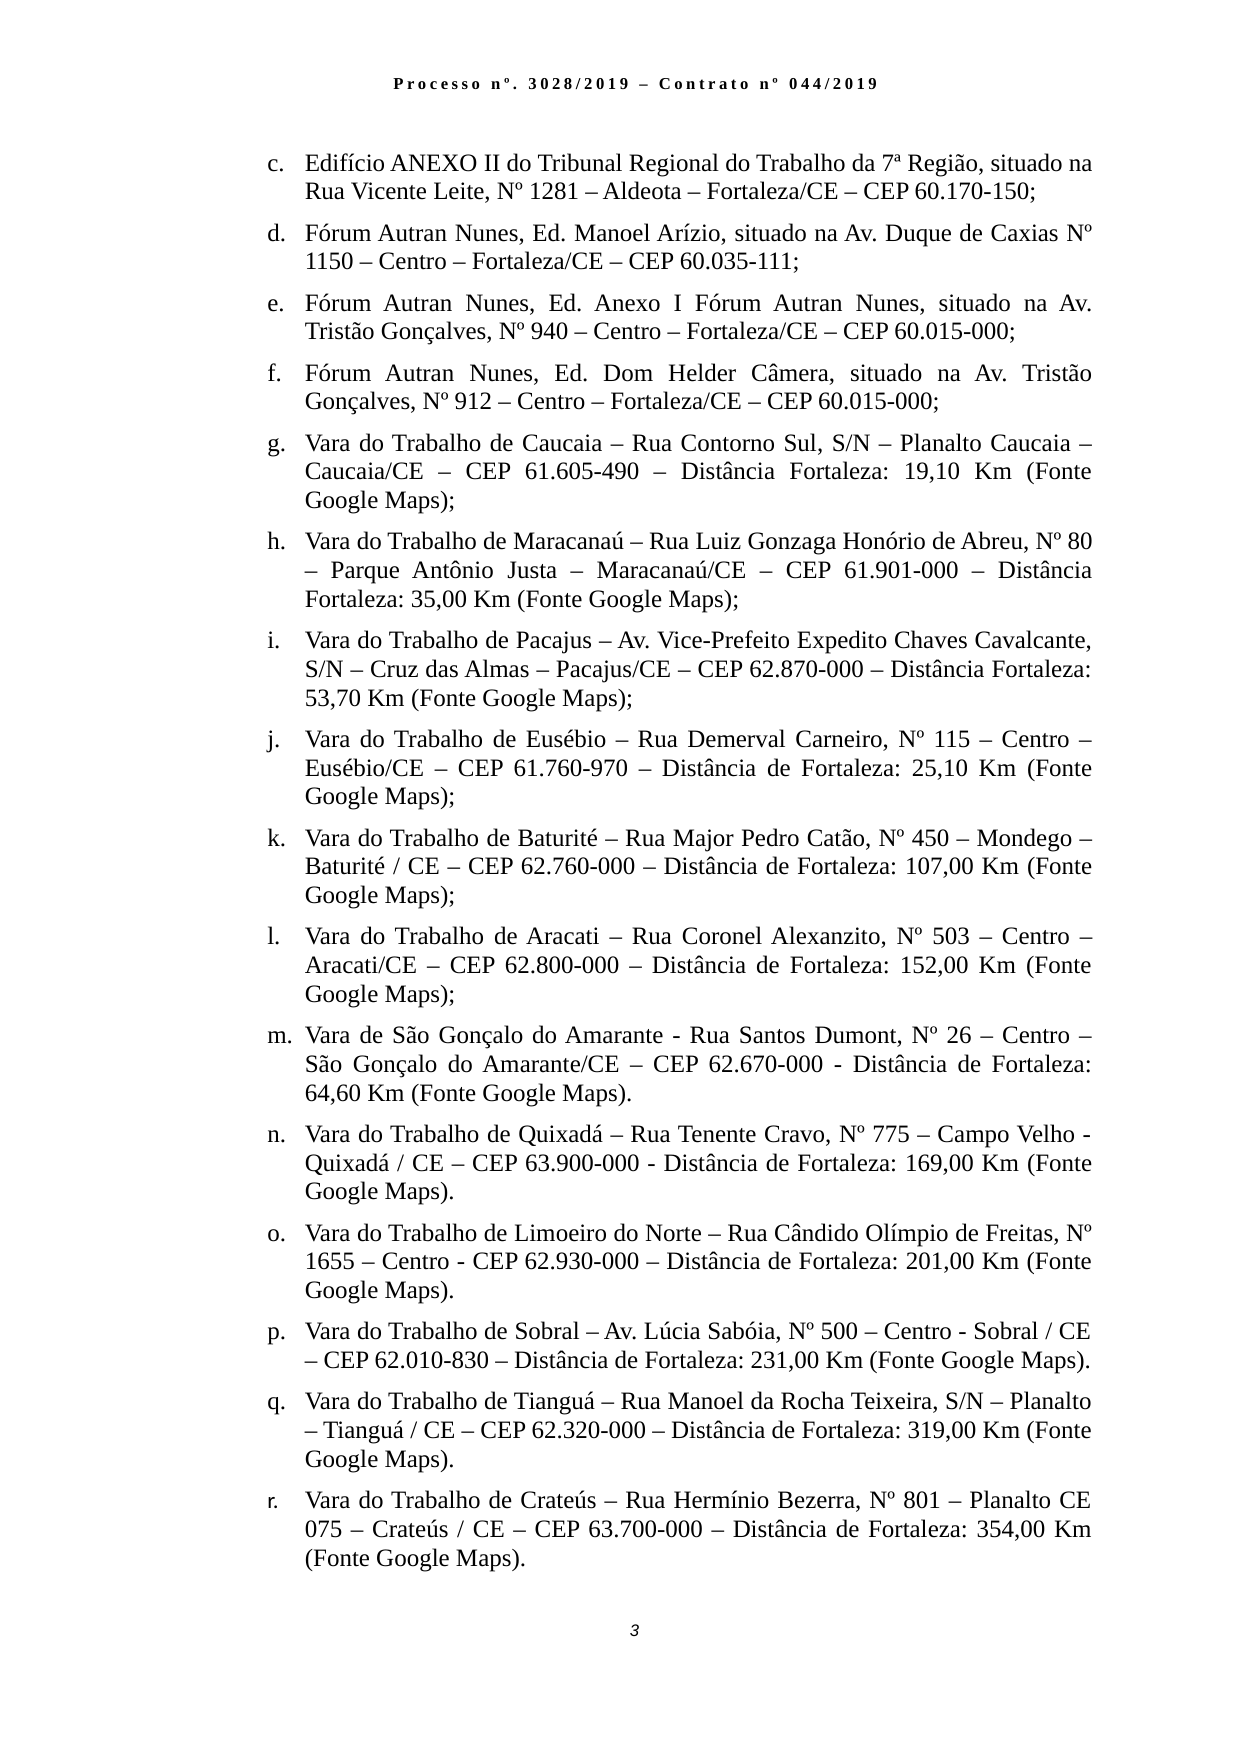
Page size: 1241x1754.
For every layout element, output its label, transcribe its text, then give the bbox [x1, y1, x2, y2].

list Fórum Autran Nunes, Ed. Anexo I Fórum Autran Nunes, situado na Av. Tristão Gonçalves, Nº 940 – Centro – Fortaleza/CE – CEP 60.015-000; [267, 288, 1093, 345]
list Vara do Trabalho de Eusébio – Rua Demerval Carneiro, Nº 115 – Centro – Eusébio/CE – CEP 61.760-970 – Distância de Fortaleza: 25,10 Km (Fonte Google Maps); [267, 724, 1093, 810]
list Vara do Trabalho de Baturité – Rua Major Pedro Catão, Nº 450 – Mondego – Baturité / CE – CEP 62.760-000 – Distância de Fortaleza: 107,00 Km (Fonte Google Maps); [267, 823, 1093, 909]
list Vara do Trabalho de Tianguá – Rua Manoel da Rocha Teixeira, S/N – Planalto – Tianguá / CE – CEP 62.320-000 – Distância de Fortaleza: 319,00 Km (Fonte Google Maps). [267, 1386, 1093, 1473]
list Vara do Trabalho de Quixadá – Rua Tenente Cravo, Nº 775 – Campo Velho - Quixadá / CE – CEP 63.900-000 - Distância de Fortaleza: 169,00 Km (Fonte Google Maps). [267, 1119, 1093, 1205]
list Edifício ANEXO II do Tribunal Regional do Trabalho da 7ª Região, situado na Rua Vicente Leite, Nº 1281 – Aldeota – Fortaleza/CE – CEP 60.170-150; [267, 148, 1093, 205]
list Vara do Trabalho de Limoeiro do Norte – Rua Cândido Olímpio de Freitas, Nº 1655 – Centro - CEP 62.930-000 – Distância de Fortaleza: 201,00 Km (Fonte Google Maps). [267, 1218, 1093, 1304]
list Vara de São Gonçalo do Amarante - Rua Santos Dumont, Nº 26 – Centro – São Gonçalo do Amarante/CE – CEP 62.670-000 - Distância de Fortaleza: 64,60 Km (Fonte Google Maps). [267, 1020, 1093, 1106]
list Fórum Autran Nunes, Ed. Manoel Arízio, situado na Av. Duque de Caxias Nº 1150 – Centro – Fortaleza/CE – CEP 60.035-111; [267, 218, 1093, 275]
list Vara do Trabalho de Caucaia – Rua Contorno Sul, S/N – Planalto Caucaia – Caucaia/CE – CEP 61.605-490 – Distância Fortaleza: 19,10 Km (Fonte Google Maps); [267, 428, 1093, 514]
list Vara do Trabalho de Crateús – Rua Hermínio Bezerra, Nº 801 – Planalto CE 075 – Crateús / CE – CEP 63.700-000 – Distância de Fortaleza: 354,00 Km (Fonte Google Maps). [267, 1485, 1093, 1572]
list Vara do Trabalho de Sobral – Av. Lúcia Sabóia, Nº 500 – Centro - Sobral / CE – CEP 62.010-830 – Distância de Fortaleza: 231,00 Km (Fonte Google Maps). [267, 1316, 1093, 1374]
list Fórum Autran Nunes, Ed. Dom Helder Câmera, situado na Av. Tristão Gonçalves, Nº 912 – Centro – Fortaleza/CE – CEP 60.015-000; [267, 358, 1093, 415]
list Vara do Trabalho de Pacajus – Av. Vice-Prefeito Expedito Chaves Cavalcante, S/N – Cruz das Almas – Pacajus/CE – CEP 62.870-000 – Distância Fortaleza: 53,70 Km (Fonte Google Maps); [267, 625, 1093, 711]
list Vara do Trabalho de Aracati – Rua Coronel Alexanzito, Nº 503 – Centro – Aracati/CE – CEP 62.800-000 – Distância de Fortaleza: 152,00 Km (Fonte Google Maps); [267, 921, 1093, 1008]
list Vara do Trabalho de Maracanaú – Rua Luiz Gonzaga Honório de Abreu, Nº 80 – Parque Antônio Justa – Maracanaú/CE – CEP 61.901-000 – Distância Fortaleza: 35,00 Km (Fonte Google Maps); [267, 526, 1093, 613]
